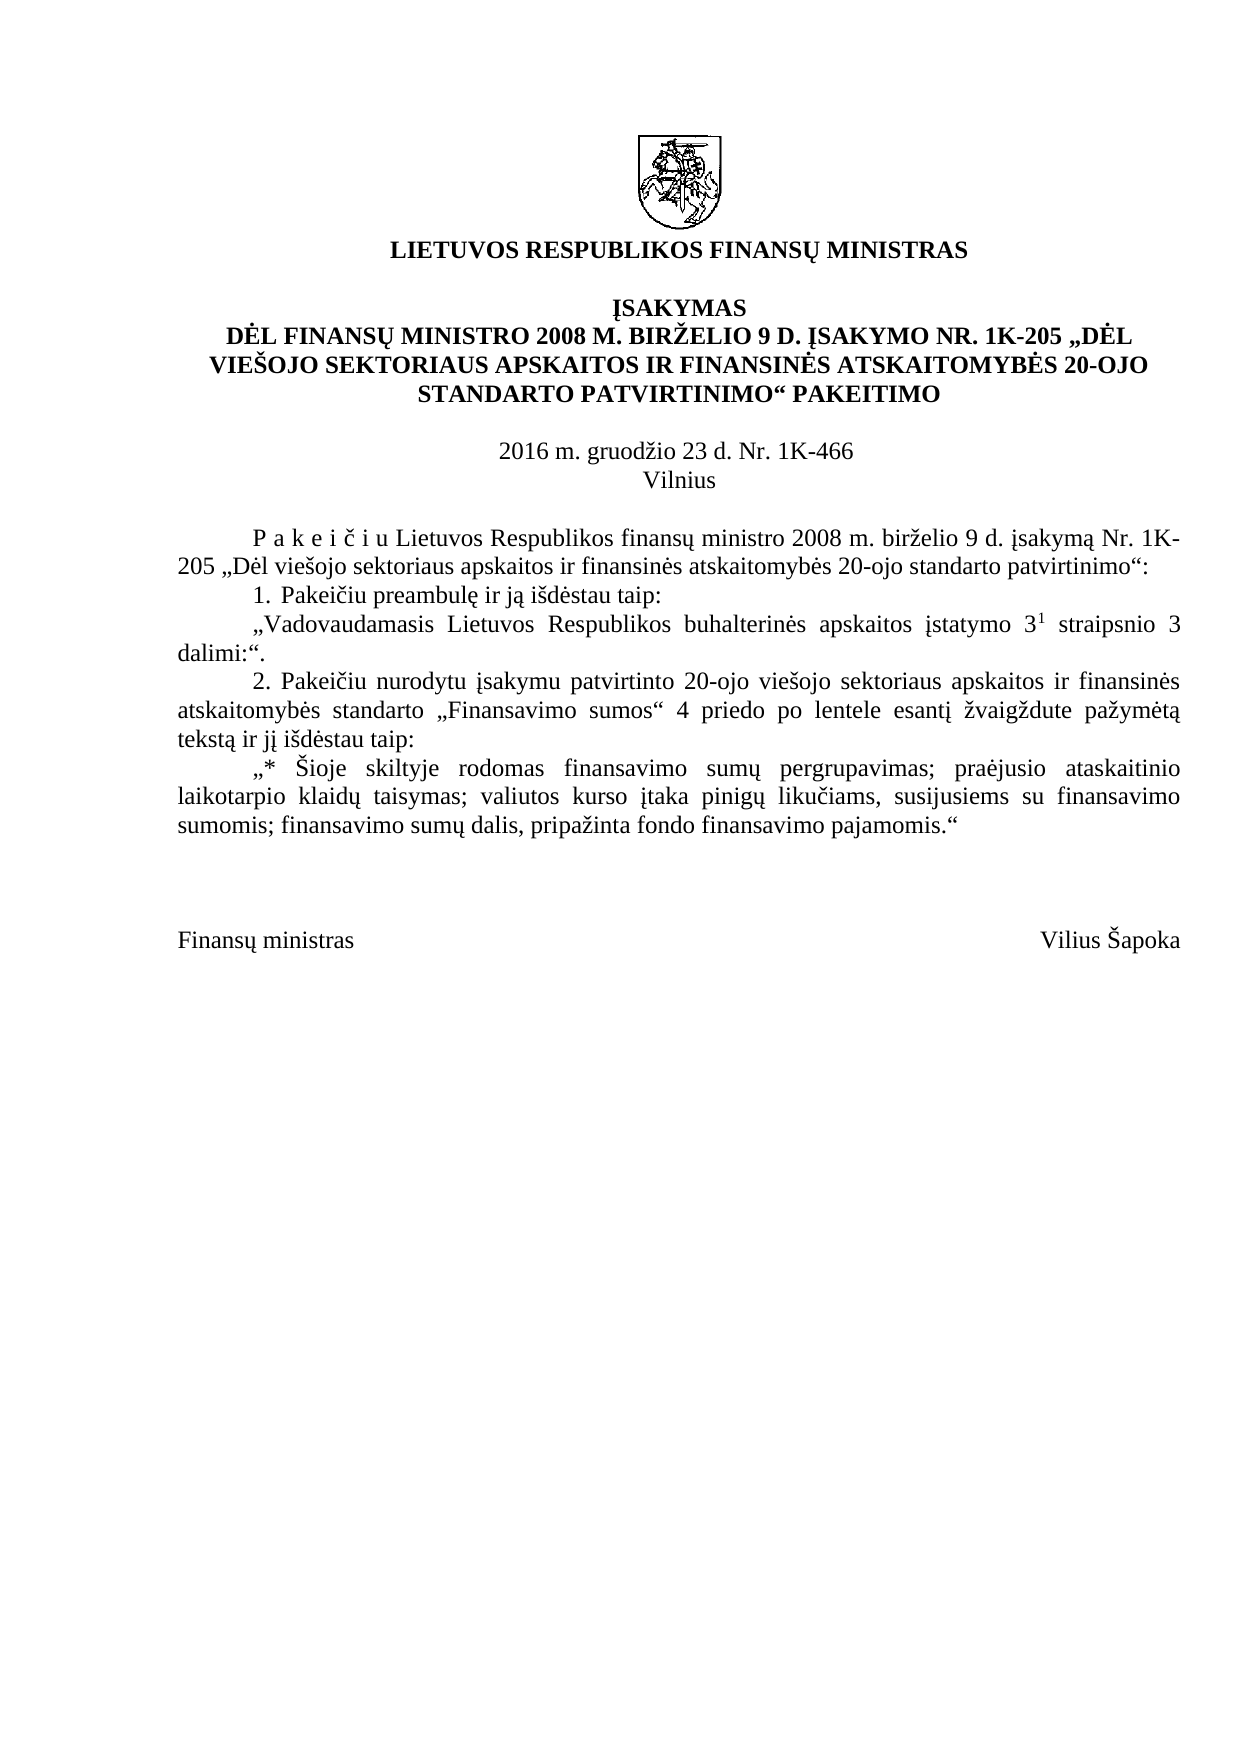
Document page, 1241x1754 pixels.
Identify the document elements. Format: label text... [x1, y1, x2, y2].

text 2016 m. gruodžio 23 d. Nr. 1K-466 [177, 436, 1181, 465]
text Finansų ministras Vilius Šapoka [177, 925, 1181, 954]
text P a k e i č i u Lietuvos Respublikos finansų ministro 2008 m. birželio 9 d. įsakymą Nr. 1K-205 „Dėl viešojo sektoriaus apskaitos ir finansinės atskaitomybės 20-ojo standarto patvirtinimo“: [177, 523, 1181, 580]
text ĮSAKYMAS [177, 293, 1181, 321]
text „* Šioje skiltyje rodomas finansavimo sumų pergrupavimas; praėjusio ataskaitinio laikotarpio klaidų taisymas; valiutos kurso įtaka pinigų likučiams, susijusiems su finansavimo sumomis; finansavimo sumų dalis, pripažinta fondo finansavimo pajamomis.“ [177, 753, 1181, 839]
text LIETUVOS RESPUBLIKOS FINANSŲ MINISTRAS [177, 235, 1181, 264]
text DĖL FINANSŲ MINISTRO 2008 M. BIRŽELIO 9 D. ĮSAKYMO NR. 1K-205 „DĖL VIEŠOJO SEKTORIAUS APSKAITOS IR FINANSINĖS ATSKAITOMYBĖS 20-OJO STANDARTO PATVIRTINIMO“ PAKEITIMO [177, 321, 1181, 408]
text „Vadovaudamasis Lietuvos Respublikos buhalterinės apskaitos įstatymo 31 straipsnio 3 dalimi:“. [177, 609, 1181, 666]
text Vilnius [177, 465, 1181, 494]
text 1. Pakeičiu preambulę ir ją išdėstau taip: [177, 580, 1181, 609]
text 2. Pakeičiu nurodytu įsakymu patvirtinto 20-ojo viešojo sektoriaus apskaitos ir finansinės atskaitomybės standarto „Finansavimo sumos“ 4 priedo po lentele esantį žvaigždute pažymėtą tekstą ir jį išdėstau taip: [177, 666, 1181, 753]
